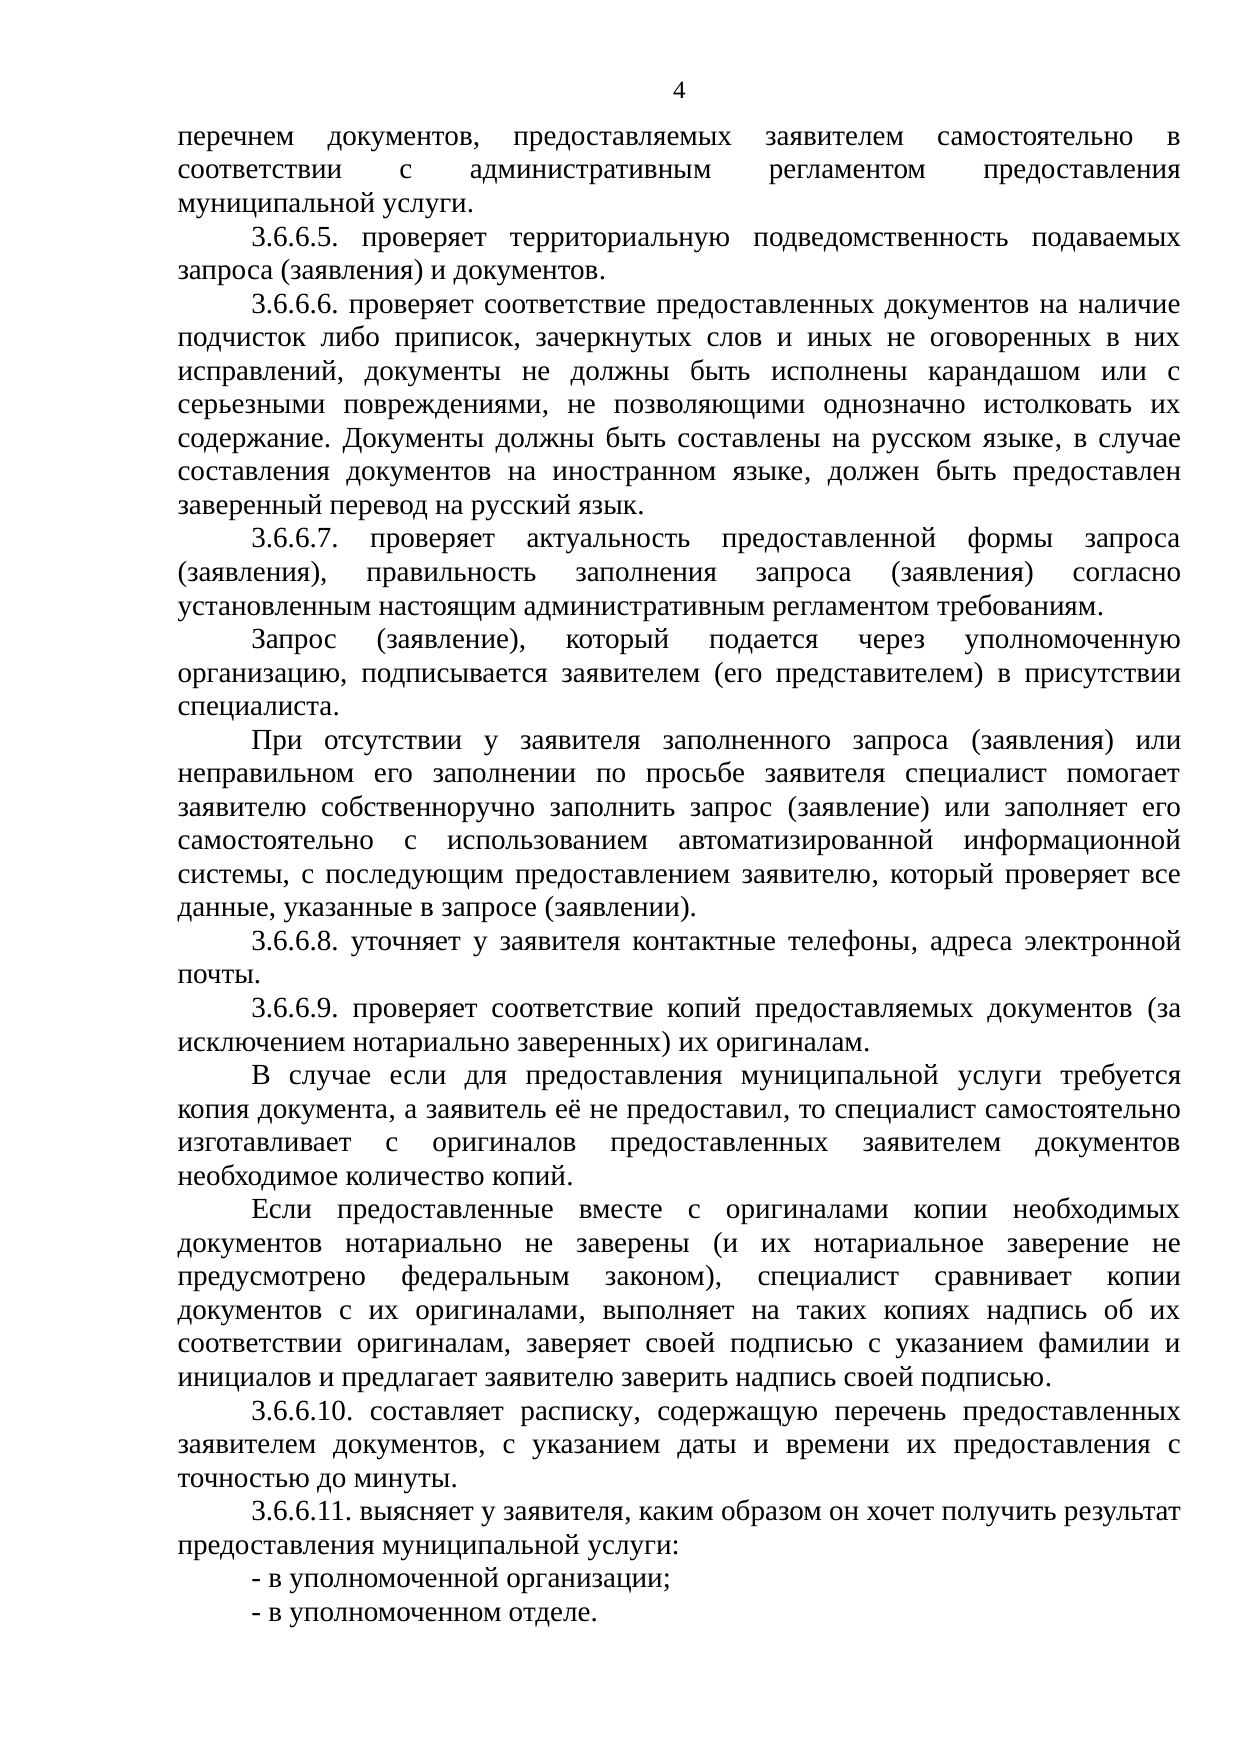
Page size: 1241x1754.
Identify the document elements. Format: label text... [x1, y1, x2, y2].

text 3.6.6.7. проверяет актуальность предоставленной формы запроса (заявления), правильность заполнения запроса (заявления) согласно установленным настоящим административным регламентом требованиям. [177, 521, 1181, 621]
text 3.6.6.9. проверяет соответствие копий предоставляемых документов (за исключением нотариально заверенных) их оригиналам. [177, 990, 1181, 1057]
text 3.6.6.10. составляет расписку, содержащую перечень предоставленных заявителем документов, с указанием даты и времени их предоставления с точностью до минуты. [177, 1393, 1181, 1493]
text 3.6.6.5. проверяет территориальную подведомственность подаваемых запроса (заявления) и документов. [177, 219, 1181, 286]
text При отсутствии у заявителя заполненного запроса (заявления) или неправильном его заполнении по просьбе заявителя специалист помогает заявителю собственноручно заполнить запрос (заявление) или заполняет его самостоятельно с использованием автоматизированной информационной системы, с последующим предоставлением заявителю, который проверяет все данные, указанные в запросе (заявлении). [177, 722, 1181, 923]
text 3.6.6.8. уточняет у заявителя контактные телефоны, адреса электронной почты. [177, 923, 1181, 990]
text 3.6.6.11. выясняет у заявителя, каким образом он хочет получить результат предоставления муниципальной услуги: [177, 1493, 1181, 1560]
text Запрос (заявление), который подается через уполномоченную организацию, подписывается заявителем (его представителем) в присутствии специалиста. [177, 621, 1181, 722]
text - в уполномоченной организации; [177, 1560, 1181, 1594]
text 3.6.6.6. проверяет соответствие предоставленных документов на наличие подчисток либо приписок, зачеркнутых слов и иных не оговоренных в них исправлений, документы не должны быть исполнены карандашом или с серьезными повреждениями, не позволяющими однозначно истолковать их содержание. Документы должны быть составлены на русском языке, в случае составления документов на иностранном языке, должен быть предоставлен заверенный перевод на русский язык. [177, 286, 1181, 521]
text перечнем документов, предоставляемых заявителем самостоятельно в соответствии с административным регламентом предоставления муниципальной услуги. [177, 118, 1181, 219]
text Если предоставленные вместе с оригиналами копии необходимых документов нотариально не заверены (и их нотариальное заверение не предусмотрено федеральным законом), специалист сравнивает копии документов с их оригиналами, выполняет на таких копиях надпись об их соответствии оригиналам, заверяет своей подписью с указанием фамилии и инициалов и предлагает заявителю заверить надпись своей подписью. [177, 1191, 1181, 1393]
text - в уполномоченном отделе. [177, 1594, 1181, 1627]
text В случае если для предоставления муниципальной услуги требуется копия документа, а заявитель её не предоставил, то специалист самостоятельно изготавливает с оригиналов предоставленных заявителем документов необходимое количество копий. [177, 1057, 1181, 1191]
